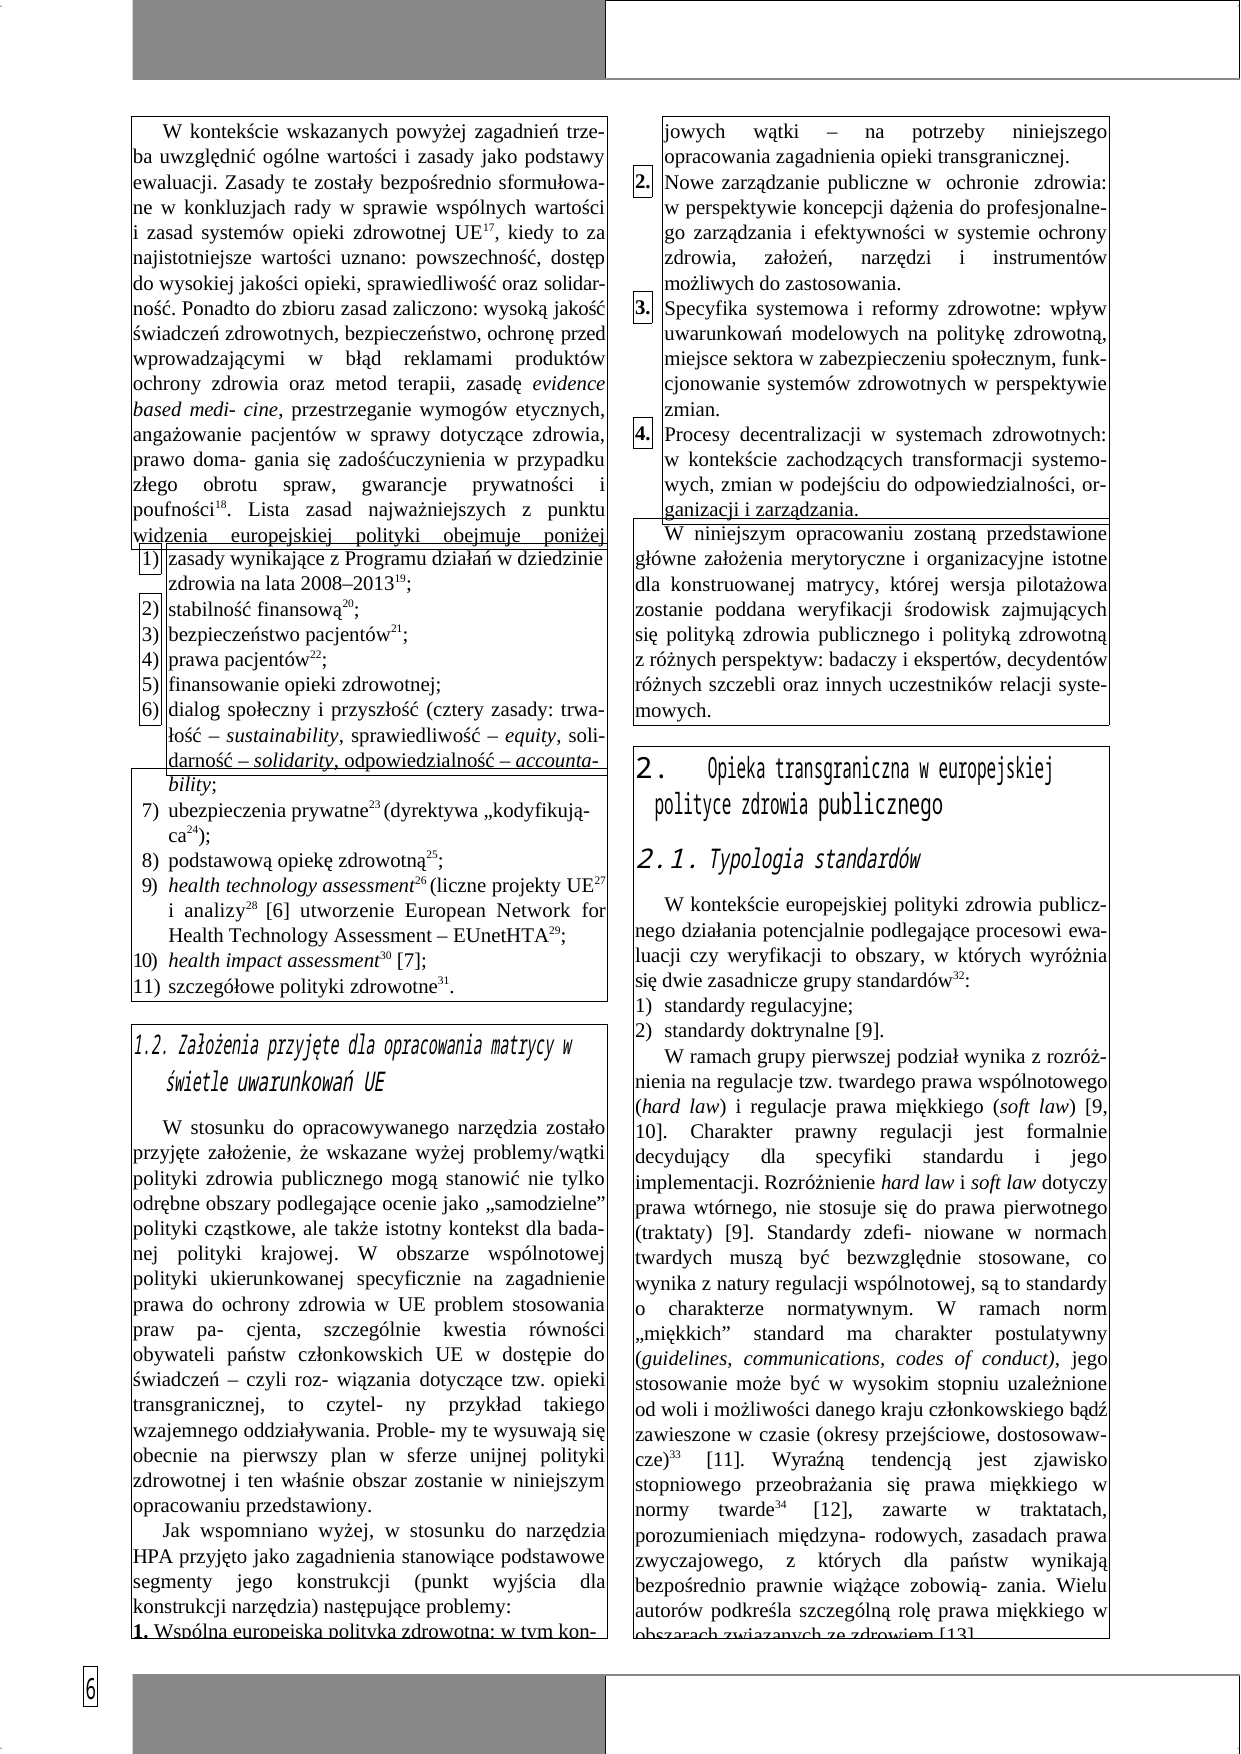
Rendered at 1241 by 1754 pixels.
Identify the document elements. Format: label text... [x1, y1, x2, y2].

list health impact assessment30 [7]; [133, 948, 607, 972]
text zasady wynikające z Programu działań w dziedzinie zdrowia na lata 2008–201319; [168, 546, 607, 595]
text W kontekście wskazanych powyżej zagadnień trze- ba uwzględnić ogólne wartości i zasady jako podstawy ewaluacji. Zasady te zostały bezpośrednio sformułowa- ne w konkluzjach rady w sprawie wspólnych wartości i zasad systemów opieki zdrowotnej UE17, kiedy to za najistotniejsze wartości uznano: powszechność, dostęp do wysokiej jakości opieki, sprawiedliwość oraz solidar- ność. Ponadto do zbioru zasad zaliczono: wysoką jakość świadczeń zdrowotnych, bezpieczeństwo, ochronę przed wprowadzającymi w błąd reklamami produktów ochrony zdrowia oraz metod terapii, zasadę evidence based medi- cine, przestrzeganie wymogów etycznych, angażowanie pacjentów w sprawy dotyczące zdrowia, prawo doma- gania się zadośćuczynienia w przypadku złego obrotu spraw, gwarancje prywatności i poufności18. Lista zasad najważniejszych z punktu widzenia europejskiej polityki obejmuje poniżej wskazane zagadnienia: [133, 119, 605, 549]
list standardy doktrynalne [9]. [635, 1018, 1109, 1042]
text bility; [168, 772, 607, 796]
list szczegółowe polityki zdrowotne31. [133, 973, 607, 998]
text 3. [635, 295, 652, 319]
text jowych wątki – na potrzeby niniejszego opracowania zagadnienia opieki transgranicznej. [664, 119, 1107, 168]
text 1.2. Założenia przyjęte dla opracowania matrycy w świetle uwarunkowań UE [133, 1025, 605, 1099]
text 1. Wspólna europejska polityka zdrowotna: w tym kon- tekście wybrane, szczególnie istotne dla polityk kra- [133, 1619, 605, 1638]
text 2) [142, 596, 161, 620]
text 5) [142, 672, 161, 696]
text W ramach grupy pierwszej podział wynika z rozróż- nienia na regulacje tzw. twardego prawa wspólnotowego (hard law) i regulacje prawa miękkiego (soft law) [9, 10]. Charakter prawny regulacji jest formalnie decydujący dla specyfiki standardu i jego implementacji. Rozróżnienie hard law i soft law dotyczy prawa wtórnego, nie stosuje się do prawa pierwotnego (traktaty) [9]. Standardy zdefi- niowane w normach twardych muszą być bezwzględnie stosowane, co wynika z natury regulacji wspólnotowej, są to standardy o charakterze normatywnym. W ramach norm „miękkich” standard ma charakter postulatywny (guidelines, communications, codes of conduct), jego stosowanie może być w wysokim stopniu uzależnione od woli i możliwości danego kraju członkowskiego bądź zawieszone w czasie (okresy przejściowe, dostosowaw- cze)33 [11]. Wyraźną tendencją jest zjawisko stopniowego przeobrażania się prawa miękkiego w normy twarde34 [12], zawarte w traktatach, porozumieniach międzyna- rodowych, zasadach prawa zwyczajowego, z których dla państw wynikają bezpośrednio prawnie wiążące zobowią- zania. Wielu autorów podkreśla szczególną rolę prawa miękkiego w obszarach związanych ze zdrowiem [13]. [635, 1043, 1107, 1638]
list podstawową opiekę zdrowotną25; [142, 848, 607, 872]
text W niniejszym opracowaniu zostaną przedstawione główne założenia merytoryczne i organizacyjne istotne dla konstruowanej matrycy, której wersja pilotażowa zostanie poddana weryfikacji środowisk zajmujących się polityką zdrowia publicznego i polityką zdrowotną z różnych perspektyw: badaczy i ekspertów, decydentów różnych szczebli oraz innych uczestników relacji syste- mowych. [635, 521, 1107, 722]
text Nowe zarządzanie publiczne w ochronie zdrowia: w perspektywie koncepcji dążenia do profesjonalne- go zarządzania i efektywności w systemie ochrony zdrowia, założeń, narzędzi i instrumentów możliwych do zastosowania. [664, 169, 1107, 294]
text W stosunku do opracowywanego narzędzia zostało przyjęte założenie, że wskazane wyżej problemy/wątki polityki zdrowia publicznego mogą stanowić nie tylko odrębne obszary podlegające ocenie jako „samodzielne” polityki cząstkowe, ale także istotny kontekst dla bada- nej polityki krajowej. W obszarze wspólnotowej polityki ukierunkowanej specyficznie na zagadnienie prawa do ochrony zdrowia w UE problem stosowania praw pa- cjenta, szczególnie kwestia równości obywateli państw członkowskich UE w dostępie do świadczeń – czyli roz- wiązania dotyczące tzw. opieki transgranicznej, to czytel- ny przykład takiego wzajemnego oddziaływania. Proble- my te wysuwają się obecnie na pierwszy plan w sferze unijnej polityki zdrowotnej i ten właśnie obszar zostanie w niniejszym opracowaniu przedstawiony. [133, 1115, 605, 1517]
text 4) [142, 647, 161, 671]
text 6) [142, 697, 161, 721]
text W kontekście europejskiej polityki zdrowia publicz- nego działania potencjalnie podlegające procesowi ewa- luacji czy weryfikacji to obszary, w których wyróżnia się dwie zasadnicze grupy standardów32: [635, 892, 1107, 992]
list Opieka transgraniczna w europejskiej polityce zdrowia publicznego [635, 749, 1085, 823]
text stabilność finansową20; bezpieczeństwo pacjentów21; prawa pacjentów22; finansowanie opieki zdrowotnej; [168, 597, 441, 696]
text 6 [85, 1668, 97, 1706]
text Jak wspomniano wyżej, w stosunku do narzędzia HPA przyjęto jako zagadnienia stanowiące podstawowe segmenty jego konstrukcji (punkt wyjścia dla konstrukcji narzędzia) następujące problemy: [133, 1518, 606, 1618]
text 4. [635, 421, 652, 445]
text dialog społeczny i przyszłość (cztery zasady: trwa- łość – sustainability, sprawiedliwość – equity, soli- darność – solidarity, odpowiedzialność – accounta- [168, 697, 605, 768]
text 1) [142, 546, 161, 570]
text Procesy decentralizacji w systemach zdrowotnych: w kontekście zachodzących transformacji systemo- wych, zmian w podejściu do odpowiedzialności, or- ganizacji i zarządzania. [664, 422, 1107, 518]
list health technology assessment26 (liczne projekty UE27 i analizy28 [6] utworzenie European Network for Health Technology Assessment – EUnetHTA29; [142, 873, 606, 947]
list ubezpieczenia prywatne23 (dyrektywa „kodyfikują- ca24); [142, 797, 605, 847]
list Typologia standardów [635, 839, 1109, 876]
text 2. [635, 169, 652, 193]
text 3) [142, 622, 161, 646]
text Specyfika systemowa i reformy zdrowotne: wpływ uwarunkowań modelowych na politykę zdrowotną, miejsce sektora w zabezpieczeniu społecznym, funk- cjonowanie systemów zdrowotnych w perspektywie zmian. [664, 296, 1107, 421]
list standardy regulacyjne; [635, 993, 1109, 1017]
